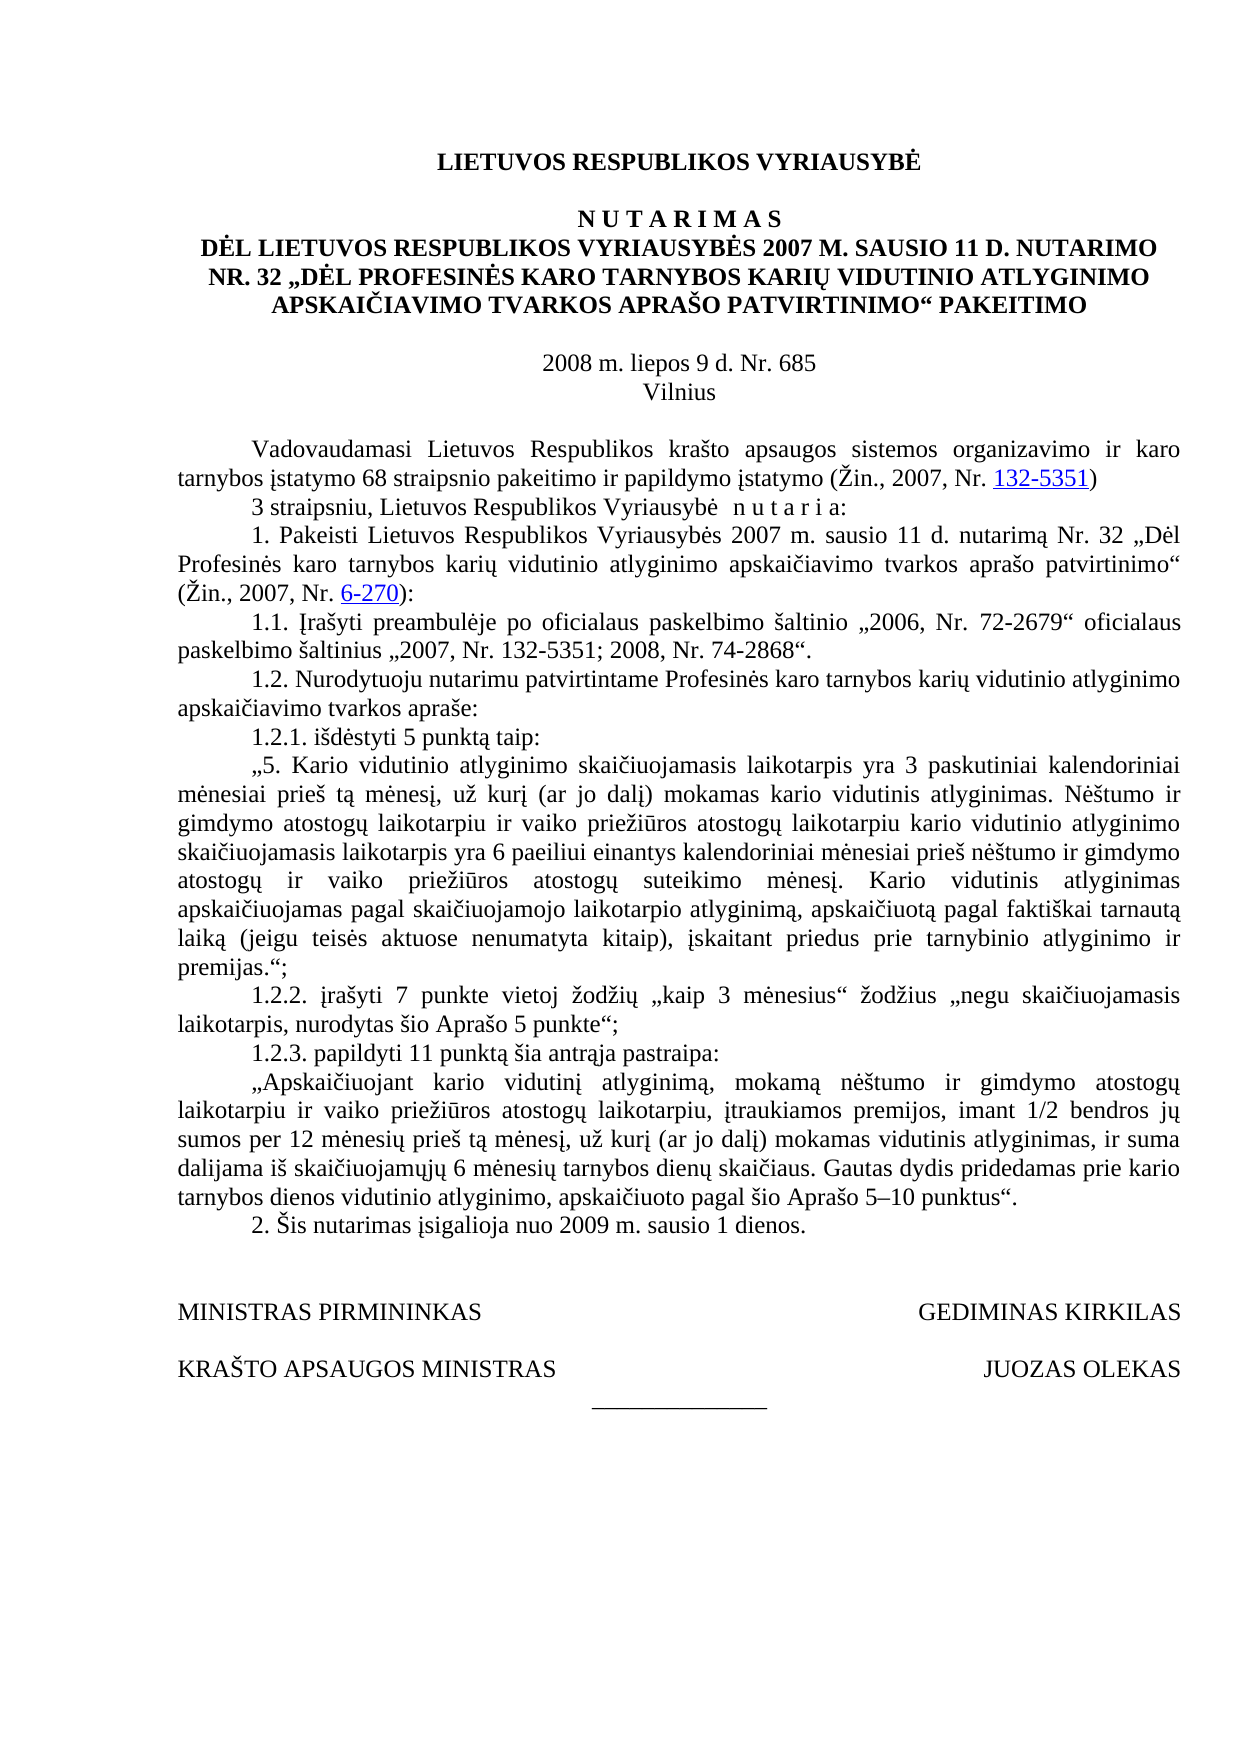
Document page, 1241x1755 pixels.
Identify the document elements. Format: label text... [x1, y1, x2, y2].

text 1.2.3. papildyti 11 punktą šia antrąja pastraipa: [177, 1038, 1181, 1067]
text 1. Pakeisti Lietuvos Respublikos Vyriausybės 2007 m. sausio 11 d. nutarimą Nr. 32 „Dėl Profesinės karo tarnybos karių vidutinio atlyginimo apskaičiavimo tvarkos aprašo patvirtinimo“ (Žin., 2007, Nr. 6-270): [177, 521, 1181, 607]
text DĖL LIETUVOS RESPUBLIKOS VYRIAUSYBĖS 2007 M. SAUSIO 11 D. NUTARIMO NR. 32 „DĖL PROFESINĖS KARO TARNYBOS KARIŲ VIDUTINIO ATLYGINIMO APSKAIČIAVIMO TVARKOS APRAŠO PATVIRTINIMO“ PAKEITIMO [177, 233, 1181, 319]
text 1.1. Įrašyti preambulėje po oficialaus paskelbimo šaltinio „2006, Nr. 72-2679“ oficialaus paskelbimo šaltinius „2007, Nr. 132-5351; 2008, Nr. 74-2868“. [177, 607, 1181, 664]
text Vilnius [177, 377, 1181, 406]
text 2. Šis nutarimas įsigalioja nuo 2009 m. sausio 1 dienos. [177, 1211, 1181, 1239]
text Ministras Pirmininkas Gediminas Kirkilas [177, 1297, 1181, 1326]
text N U T A R I M A S [177, 204, 1181, 233]
text ______________ [177, 1383, 1181, 1412]
text 1.2.2. įrašyti 7 punkte vietoj žodžių „kaip 3 mėnesius“ žodžius „negu skaičiuojamasis laikotarpis, nurodytas šio Aprašo 5 punkte“; [177, 981, 1181, 1038]
text 3 straipsniu, Lietuvos Respublikos Vyriausybė nutaria: [177, 492, 1181, 521]
text LIETUVOS RESPUBLIKOS VYRIAUSYBĖ [177, 147, 1181, 176]
text Vadovaudamasi Lietuvos Respublikos krašto apsaugos sistemos organizavimo ir karo tarnybos įstatymo 68 straipsnio pakeitimo ir papildymo įstatymo (Žin., 2007, Nr. 132-5351) [177, 434, 1181, 492]
text „5. Kario vidutinio atlyginimo skaičiuojamasis laikotarpis yra 3 paskutiniai kalendoriniai mėnesiai prieš tą mėnesį, už kurį (ar jo dalį) mokamas kario vidutinis atlyginimas. Nėštumo ir gimdymo atostogų laikotarpiu ir vaiko priežiūros atostogų laikotarpiu kario vidutinio atlyginimo skaičiuojamasis laikotarpis yra 6 paeiliui einantys kalendoriniai mėnesiai prieš nėštumo ir gimdymo atostogų ir vaiko priežiūros atostogų suteikimo mėnesį. Kario vidutinis atlyginimas apskaičiuojamas pagal skaičiuojamojo laikotarpio atlyginimą, apskaičiuotą pagal faktiškai tarnautą laiką (jeigu teisės aktuose nenumatyta kitaip), įskaitant priedus prie tarnybinio atlyginimo ir premijas.“; [177, 751, 1181, 981]
text 1.2.1. išdėstyti 5 punktą taip: [177, 722, 1181, 751]
text 2008 m. liepos 9 d. Nr. 685 [177, 348, 1181, 377]
text 1.2. Nurodytuoju nutarimu patvirtintame Profesinės karo tarnybos karių vidutinio atlyginimo apskaičiavimo tvarkos apraše: [177, 664, 1181, 722]
text „Apskaičiuojant kario vidutinį atlyginimą, mokamą nėštumo ir gimdymo atostogų laikotarpiu ir vaiko priežiūros atostogų laikotarpiu, įtraukiamos premijos, imant 1/2 bendros jų sumos per 12 mėnesių prieš tą mėnesį, už kurį (ar jo dalį) mokamas vidutinis atlyginimas, ir suma dalijama iš skaičiuojamųjų 6 mėnesių tarnybos dienų skaičiaus. Gautas dydis pridedamas prie kario tarnybos dienos vidutinio atlyginimo, apskaičiuoto pagal šio Aprašo 5–10 punktus“. [177, 1067, 1181, 1211]
text Krašto apsaugos ministras Juozas Olekas [177, 1354, 1181, 1383]
